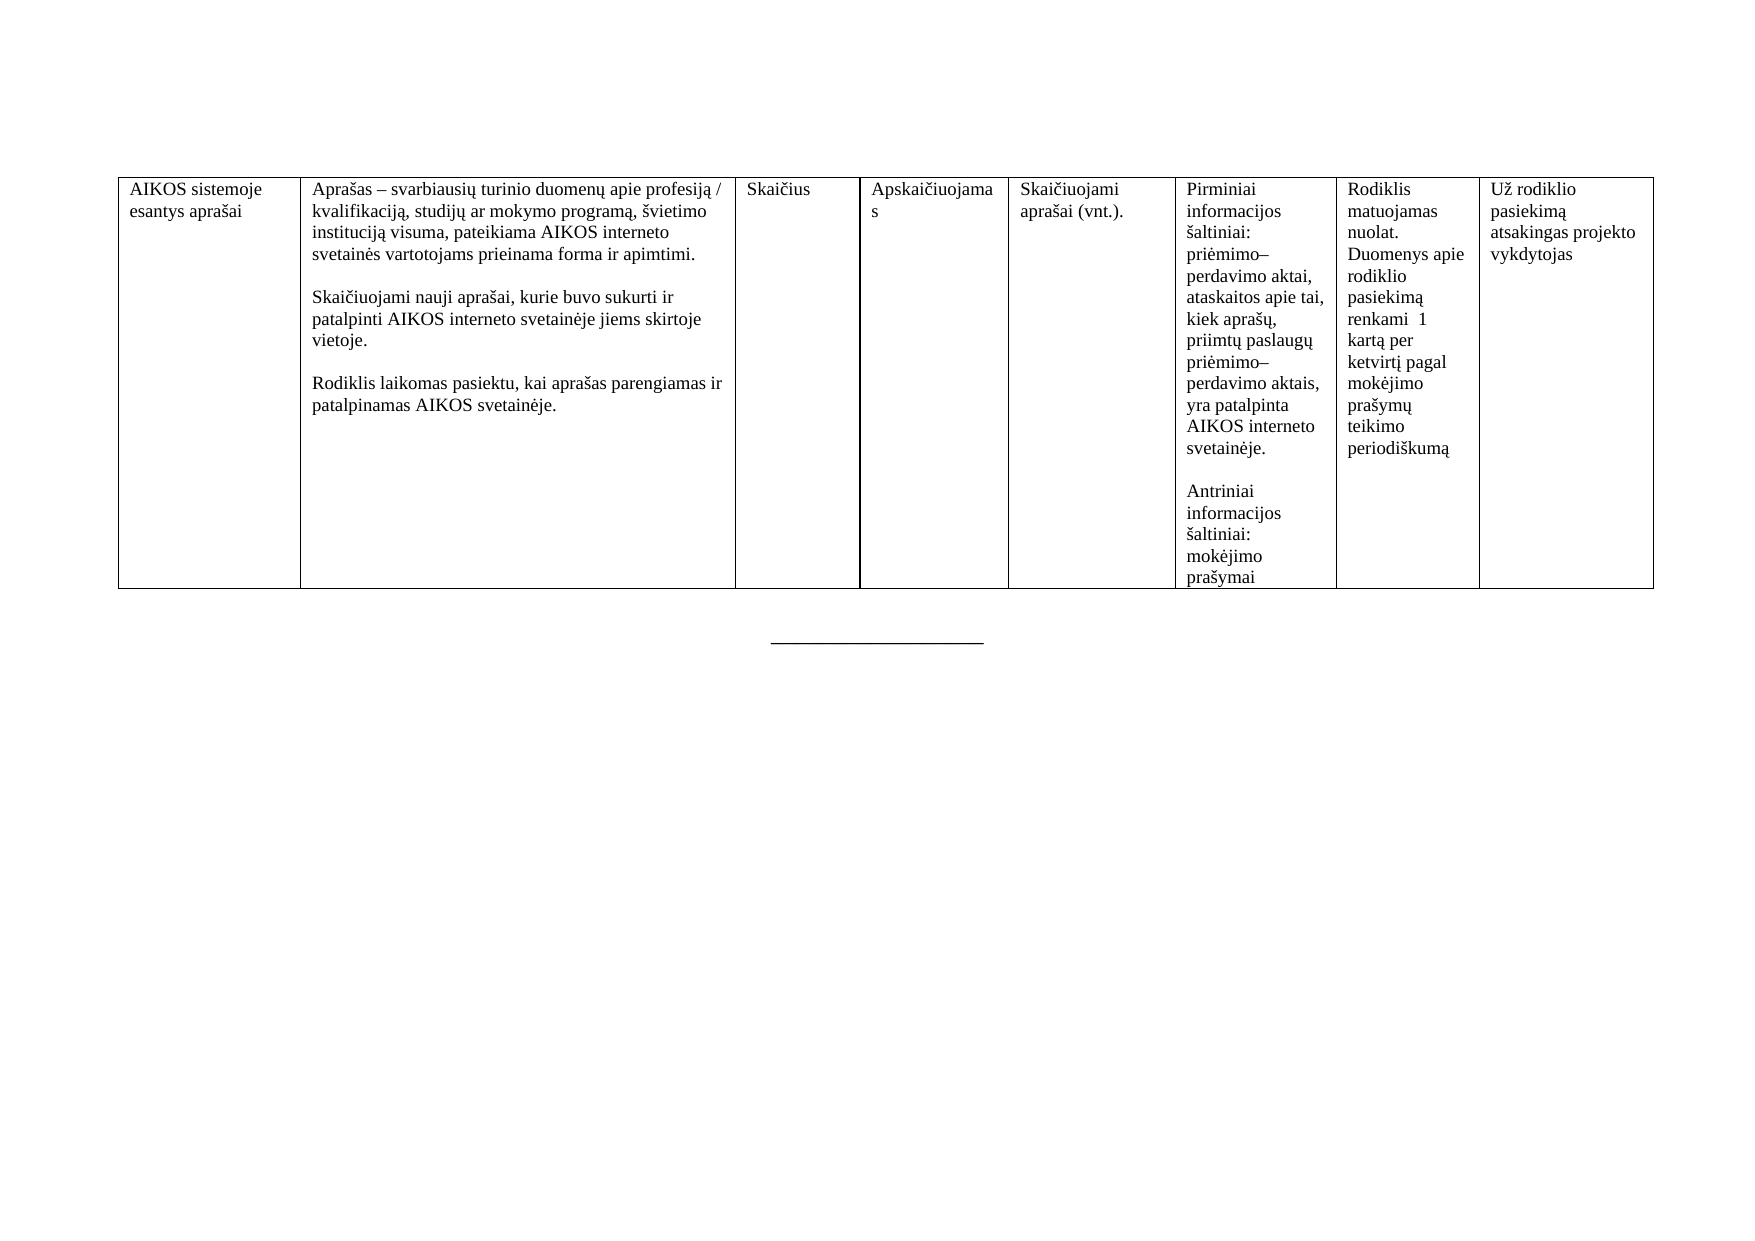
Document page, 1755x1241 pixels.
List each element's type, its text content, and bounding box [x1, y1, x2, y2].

table_cell AIKOS sistemoje esantys aprašai [119, 178, 300, 588]
text _________________ [118, 618, 1636, 646]
table_cell Už rodiklio pasiekimą atsakingas projekto vykdytojas [1480, 178, 1653, 588]
table_cell Aprašas – svarbiausių turinio duomenų apie profesiją / kvalifikaciją, studijų ar mokymo programą, švietimo instituciją visuma, pateikiama AIKOS interneto svetainės vartotojams prieinama forma ir apimtimi. Skaičiuojami nauji aprašai, kurie buvo sukurti ir patalpinti AIKOS interneto svetainėje jiems skirtoje vietoje. Rodiklis laikomas pasiektu, kai aprašas parengiamas ir patalpinamas AIKOS svetainėje. [301, 178, 735, 588]
table_cell Skaičius [736, 178, 859, 588]
table_cell Skaičiuojami aprašai (vnt.). [1009, 178, 1175, 588]
table_cell Apskaičiuojamas [861, 178, 1008, 588]
table_cell Pirminiai informacijos šaltiniai: priėmimo–perdavimo aktai, ataskaitos apie tai, kiek aprašų, priimtų paslaugų priėmimo–perdavimo aktais, yra patalpinta AIKOS interneto svetainėje. Antriniai informacijos šaltiniai: mokėjimo prašymai [1176, 178, 1336, 588]
table_cell Rodiklis matuojamas nuolat. Duomenys apie rodiklio pasiekimą renkami 1 kartą per ketvirtį pagal mokėjimo prašymų teikimo periodiškumą [1337, 178, 1479, 588]
